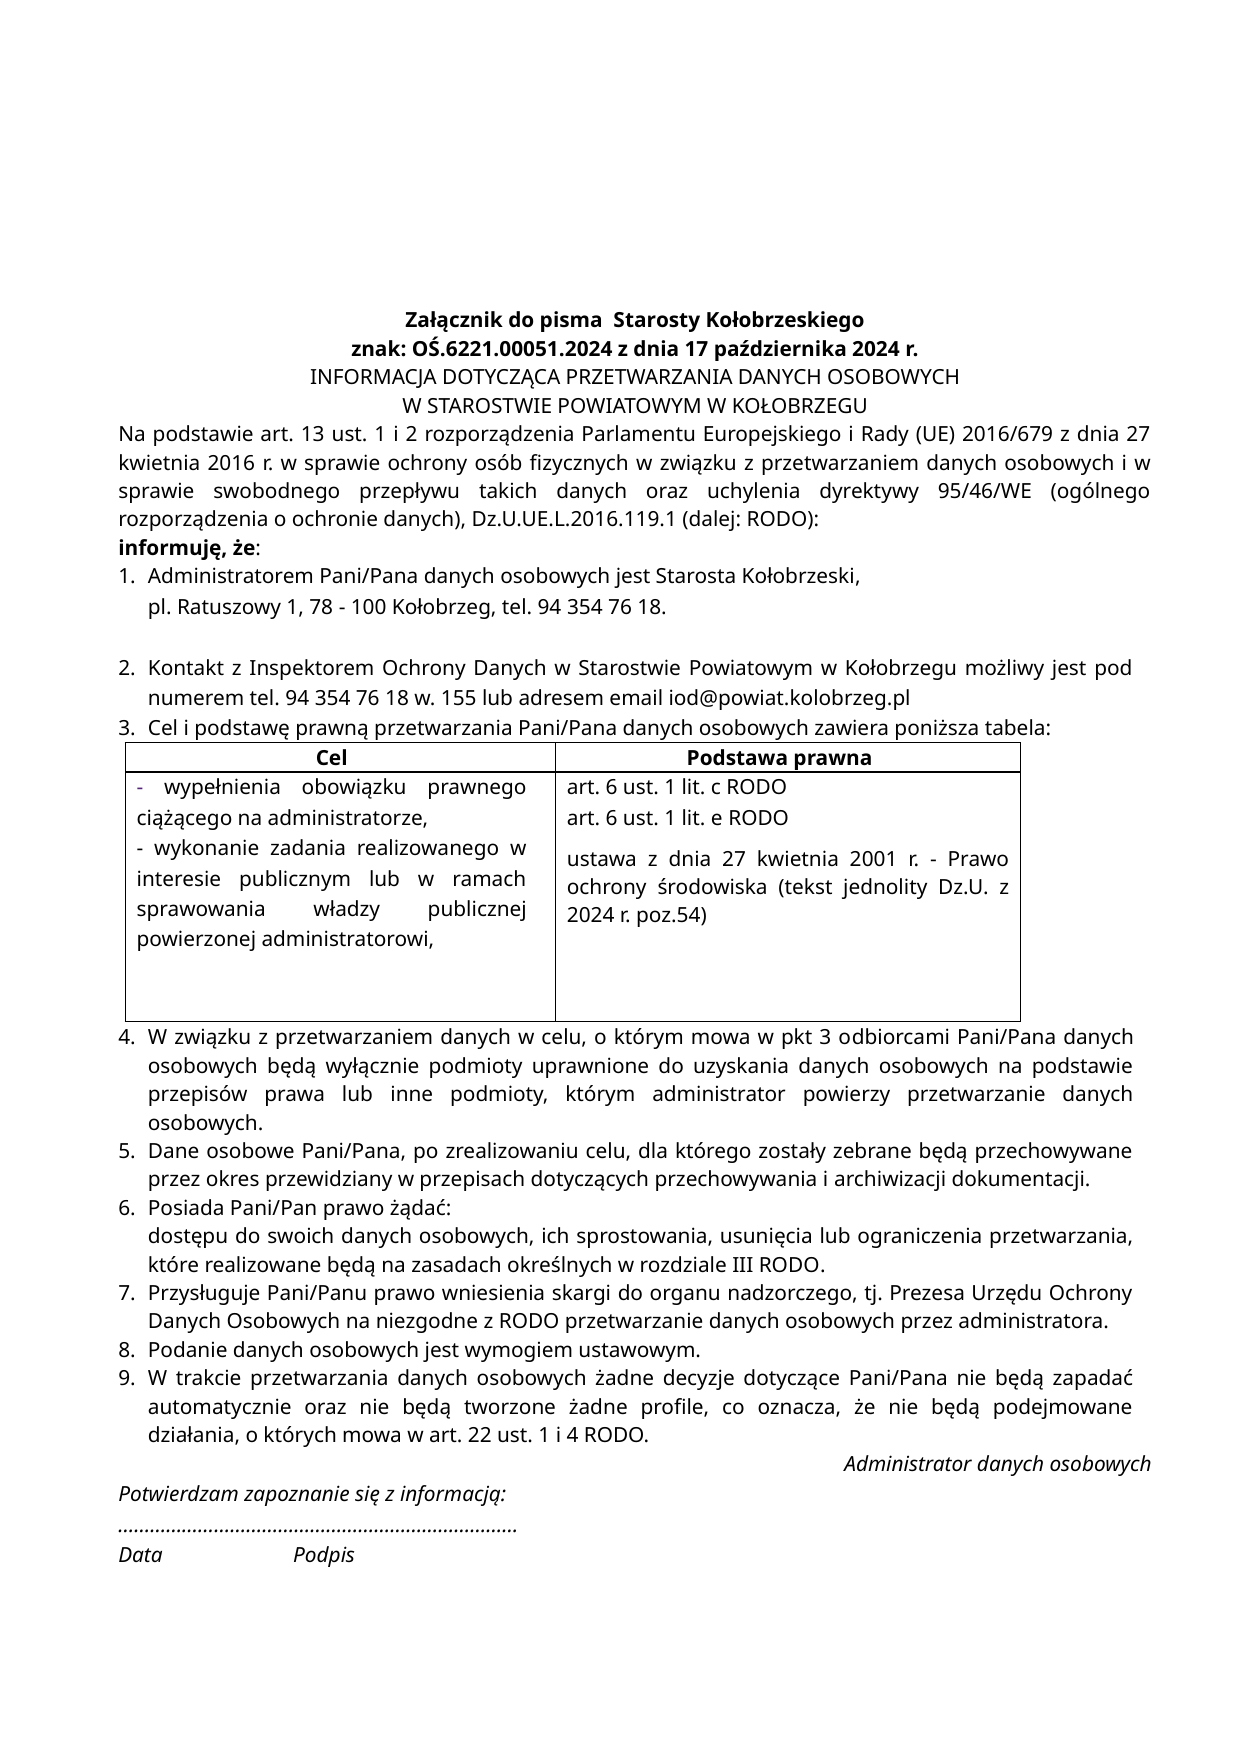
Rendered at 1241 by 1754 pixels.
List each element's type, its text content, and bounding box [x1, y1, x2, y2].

text Data Podpis [118, 1540, 1152, 1568]
list W trakcie przetwarzania danych osobowych żadne decyzje dotyczące Pani/Pana nie będą zapadać automatycznie oraz nie będą tworzone żadne profile, co oznacza, że nie będą podejmowane działania, o których mowa w art. 22 ust. 1 i 4 RODO. [118, 1363, 1134, 1449]
text ………………………………………………………………… [118, 1510, 1152, 1538]
table_cell art. 6 ust. 1 lit. c RODO art. 6 ust. 1 lit. e RODO ustawa z dnia 27 kwietnia 2001 r. - Prawo ochrony środowiska (tekst jednolity Dz.U. z 2024 r. poz.54) [556, 773, 1020, 1021]
text INFORMACJA DOTYCZĄCA PRZETWARZANIA DANYCH OSOBOWYCH [118, 362, 1152, 391]
text Załącznik do pisma Starosty Kołobrzeskiego [118, 306, 1152, 334]
list Podanie danych osobowych jest wymogiem ustawowym. [118, 1335, 1134, 1363]
list Przysługuje Pani/Panu prawo wniesienia skargi do organu nadzorczego, tj. Prezesa Urzędu Ochrony Danych Osobowych na niezgodne z RODO przetwarzanie danych osobowych przez administratora. [118, 1278, 1134, 1335]
text dostępu do swoich danych osobowych, ich sprostowania, usunięcia lub ograniczenia przetwarzania, które realizowane będą na zasadach określnych w rozdziale III RODO. [148, 1221, 1134, 1278]
list Dane osobowe Pani/Pana, po zrealizowaniu celu, dla którego zostały zebrane będą przechowywane przez okres przewidziany w przepisach dotyczących przechowywania i archiwizacji dokumentacji. [118, 1136, 1134, 1193]
table_header Podstawa prawna [556, 743, 1020, 771]
text znak: OŚ.6221.00051.2024 z dnia 17 października 2024 r. [118, 334, 1152, 362]
text W STAROSTWIE POWIATOWYM W KOŁOBRZEGU [118, 391, 1152, 419]
list Cel i podstawę prawną przetwarzania Pani/Pana danych osobowych zawiera poniższa tabela: [118, 713, 1134, 742]
list Posiada Pani/Pan prawo żądać: [118, 1193, 1134, 1221]
list Kontakt z Inspektorem Ochrony Danych w Starostwie Powiatowym w Kołobrzegu możliwy jest pod numerem tel. 94 354 76 18 w. 155 lub adresem email iod@powiat.kolobrzeg.pl [118, 653, 1134, 712]
text Administrator danych osobowych [118, 1449, 1152, 1477]
text Potwierdzam zapoznanie się z informacją: [118, 1479, 1152, 1508]
list Administratorem Pani/Pana danych osobowych jest Starosta Kołobrzeski, [118, 561, 1134, 590]
text Na podstawie art. 13 ust. 1 i 2 rozporządzenia Parlamentu Europejskiego i Rady (UE) 2016/679 z dnia 27 kwietnia 2016 r. w sprawie ochrony osób fizycznych w związku z przetwarzaniem danych osobowych i w sprawie swobodnego przepływu takich danych oraz uchylenia dyrektywy 95/46/WE (ogólnego rozporządzenia o ochronie danych), Dz.U.UE.L.2016.119.1 (dalej: RODO): [118, 419, 1152, 533]
table_cell - wypełnienia obowiązku prawnego ciążącego na administratorze, - wykonanie zadania realizowanego w interesie publicznym lub w ramach sprawowania władzy publicznej powierzonej administratorowi, [126, 773, 555, 1021]
text informuję, że: [118, 533, 1152, 561]
table_header Cel [126, 743, 555, 771]
text pl. Ratuszowy 1, 78 - 100 Kołobrzeg, tel. 94 354 76 18. [148, 592, 1134, 620]
list W związku z przetwarzaniem danych w celu, o którym mowa w pkt 3 odbiorcami Pani/Pana danych osobowych będą wyłącznie podmioty uprawnione do uzyskania danych osobowych na podstawie przepisów prawa lub inne podmioty, którym administrator powierzy przetwarzanie danych osobowych. [118, 1022, 1134, 1136]
